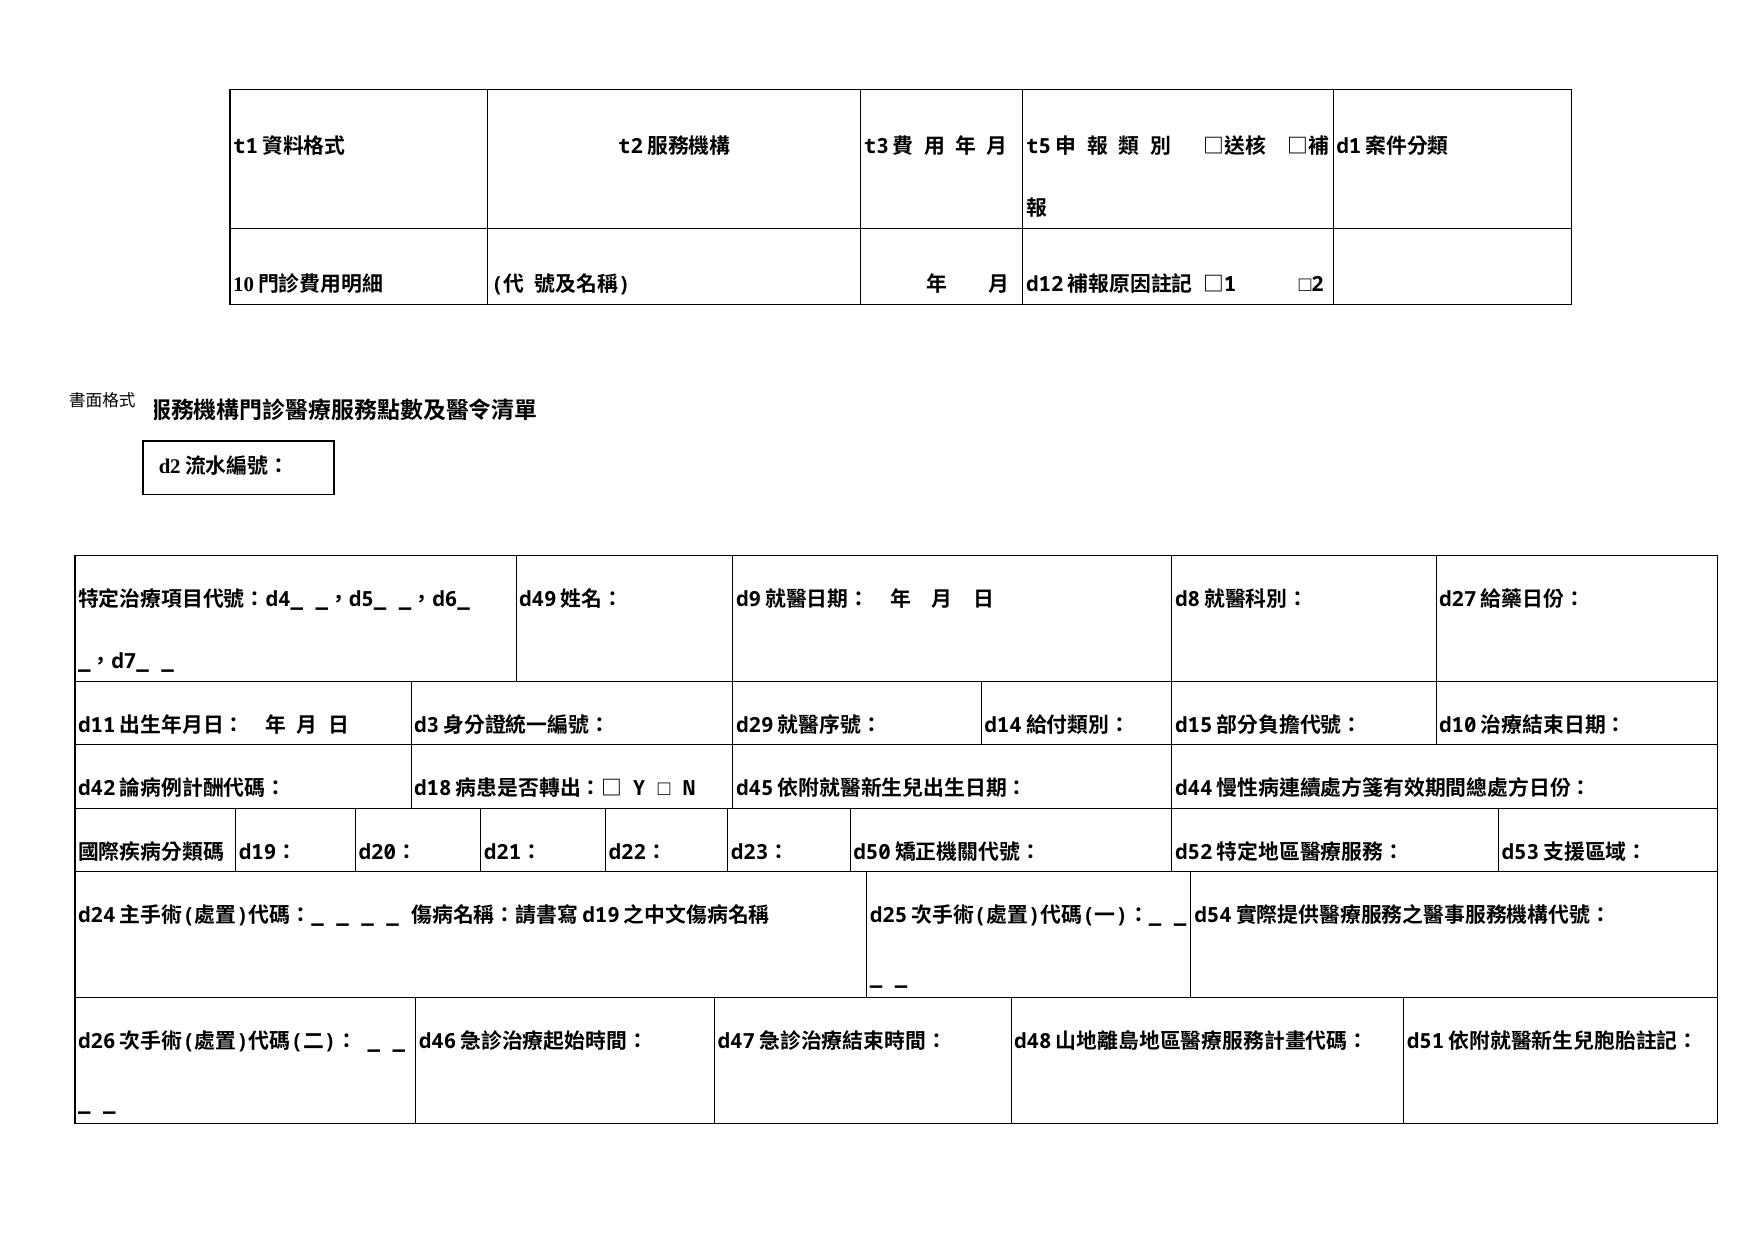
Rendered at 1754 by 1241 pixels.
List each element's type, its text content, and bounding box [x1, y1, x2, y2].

table_header t3費 用 年 月 [861, 90, 1022, 227]
table_cell d18病患是否轉出：□ Y □ N [412, 745, 732, 808]
table_cell d11出生年月日： 年 月 日 [76, 682, 411, 744]
table_cell d22： [606, 809, 727, 871]
table_cell d21： [481, 809, 605, 871]
table_header d49姓名： [517, 556, 732, 681]
table_cell [1334, 229, 1571, 303]
table_cell d12補報原因註記 □1 □2 [1023, 229, 1333, 303]
table_cell d47急診治療結束時間： [715, 998, 1011, 1123]
text 書面格式 [69, 387, 139, 411]
table_cell d54實際提供醫療服務之醫事服務機構代號： [1191, 872, 1717, 997]
table_cell d46急診治療起始時間： [416, 998, 714, 1123]
table_cell d42論病例計酬代碼： [76, 745, 411, 808]
table_cell 10門診費用明細 [231, 229, 487, 303]
table_cell d24主手術(處置)代碼：_ _ _ _ 傷病名稱：請書寫d19之中文傷病名稱 [76, 872, 866, 997]
table_cell d53支援區域： [1499, 809, 1717, 871]
table_header d9就醫日期： 年 月 日 [733, 556, 1171, 681]
table_cell d14給付類別： [982, 682, 1171, 744]
table_cell d44慢性病連續處方箋有效期間總處方日份： [1172, 745, 1717, 808]
table_cell d15部分負擔代號： [1172, 682, 1436, 744]
table_cell 國際疾病分類碼 [76, 809, 235, 871]
table_cell d3身分證統一編號： [412, 682, 732, 744]
table_header d27給藥日份： [1437, 556, 1717, 681]
table_cell d48山地離島地區醫療服務計畫代碼： [1012, 998, 1403, 1123]
table_header t2服務機構 [488, 90, 860, 227]
table_cell d50矯正機關代號： [851, 809, 1171, 871]
table_header d8就醫科別： [1172, 556, 1436, 681]
table_cell d25次手術(處置)代碼(一)：_ _ _ _ [867, 872, 1190, 997]
table_header 特定治療項目代號：d4_ _，d5_ _，d6_ _，d7_ _ [76, 556, 516, 681]
table_cell d20： [356, 809, 480, 871]
text 特約醫事服務機構門診醫療服務點數及醫令清單 [54, 304, 1679, 429]
table_cell d29就醫序號： [733, 682, 981, 744]
table_header [75, 89, 229, 303]
table_cell d51依附就醫新生兒胞胎註記： [1404, 998, 1717, 1123]
table_cell d19： [236, 809, 355, 871]
table_cell d23： [728, 809, 850, 871]
table_cell d52特定地區醫療服務： [1172, 809, 1498, 871]
table_header d1案件分類 [1334, 90, 1571, 227]
table_cell (代 號及名稱) [488, 229, 860, 303]
table_cell d26次手術(處置)代碼(二)： _ _ _ _ [76, 998, 415, 1123]
table_header t5申 報 類 別 □送核 □補報 [1023, 90, 1333, 227]
table_cell 年 月 [861, 229, 1022, 303]
table_cell d10治療結束日期： [1437, 682, 1717, 744]
text d2流水編號： [158, 449, 318, 479]
table_cell d45依附就醫新生兒出生日期： [733, 745, 1171, 808]
table_header t1資料格式 [231, 90, 487, 227]
